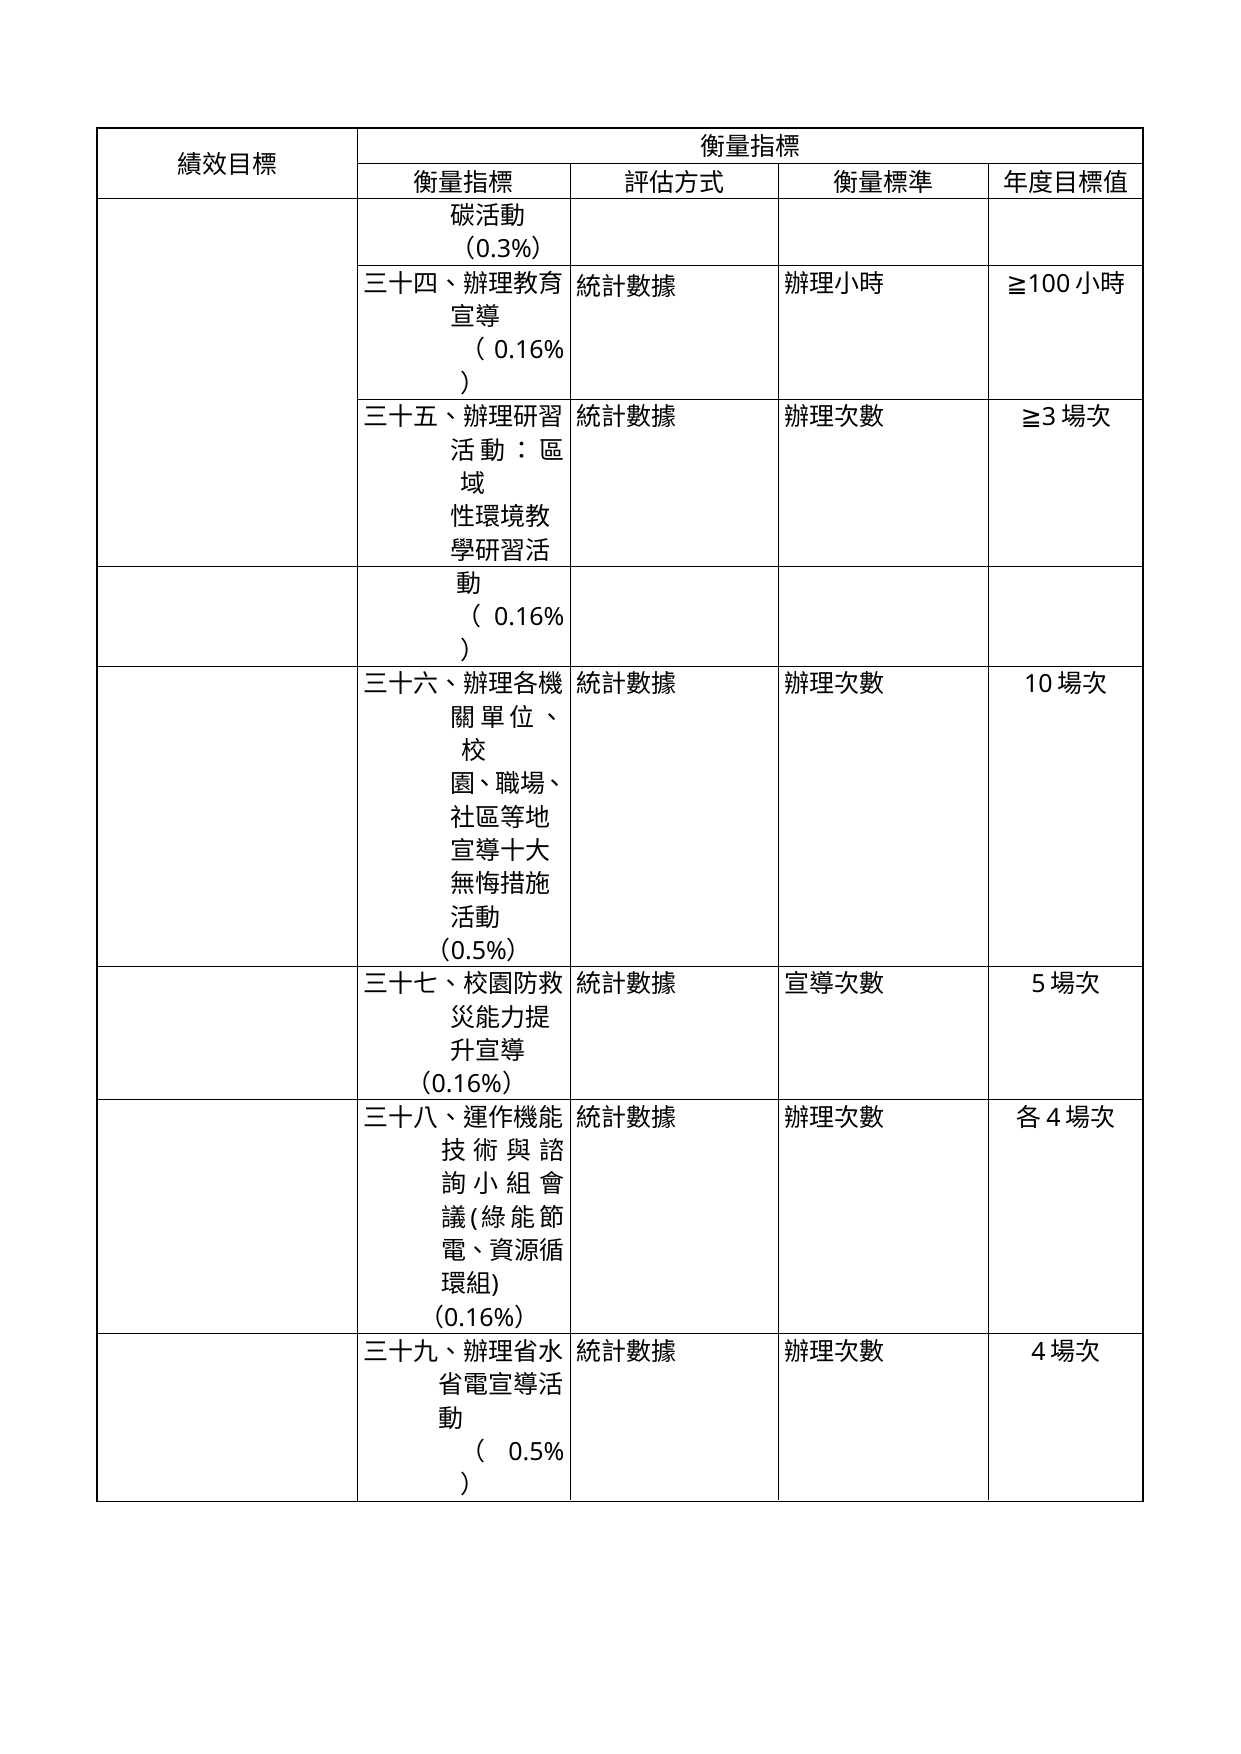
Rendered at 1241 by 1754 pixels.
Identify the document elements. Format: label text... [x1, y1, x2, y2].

table_cell 統計數據 [571, 1100, 778, 1333]
table_cell 三十四、辦理教育 宣導 （0.16%） [358, 266, 570, 399]
table_cell 衡量標準 [779, 164, 988, 198]
table_header 績效目標 [98, 129, 357, 198]
table_cell [98, 567, 357, 666]
table_cell [779, 199, 988, 264]
table_cell 辦理小時 [779, 266, 988, 399]
table_cell [98, 199, 357, 566]
table_cell [571, 199, 778, 264]
table_cell 辦理次數 [779, 400, 988, 566]
table_cell 統計數據 [571, 967, 778, 1099]
table_cell [571, 567, 778, 666]
table_cell 三十七、校園防救 災能力提 升宣導 （0.16%） [358, 967, 570, 1099]
table_cell 三十六、辦理各機 關單位、校 園、職場、 社區等地 宣導十大 無悔措施 活動 （0.5%） [358, 667, 570, 966]
table_cell 年度目標值 [989, 164, 1142, 198]
table_cell 評估方式 [571, 164, 778, 198]
table_cell [98, 1334, 357, 1501]
table_cell 各4場次 [989, 1100, 1142, 1333]
table_cell [779, 567, 988, 666]
table_cell [98, 967, 357, 1099]
table_cell 三十八、運作機能技術與諮詢小組會議(綠能節電、資源循環組) （0.16%） [358, 1100, 570, 1333]
table_cell 動 （0.16%） [358, 567, 570, 666]
table_cell 宣導次數 [779, 967, 988, 1099]
table_cell 4場次 [989, 1334, 1142, 1501]
table_cell 統計數據 [571, 266, 778, 399]
table_cell 統計數據 [570, 1334, 778, 1501]
table_cell [98, 1100, 357, 1333]
table_cell 辦理次數 [779, 667, 988, 966]
table_header 衡量指標 [358, 129, 1142, 162]
table_cell 碳活動 （0.3%） [358, 199, 570, 264]
table_cell 統計數據 [571, 667, 778, 966]
table_cell 辦理次數 [778, 1334, 988, 1501]
table_cell 辦理次數 [779, 1100, 988, 1333]
table_cell [989, 199, 1142, 264]
table_cell 三十九、辦理省水 省電宣導活 動（0.5%） [358, 1334, 570, 1501]
table_cell [98, 667, 357, 966]
table_cell 衡量指標 [358, 164, 570, 198]
table_cell ≧3場次 [989, 400, 1142, 566]
table_cell 三十五、辦理研習 活動：區域 性環境教 學研習活 [358, 400, 570, 566]
table_cell ≧100小時 [989, 266, 1142, 399]
table_cell [989, 567, 1142, 666]
table_cell 5場次 [989, 967, 1142, 1099]
table_cell 統計數據 [571, 400, 778, 566]
table_cell 10場次 [989, 667, 1142, 966]
